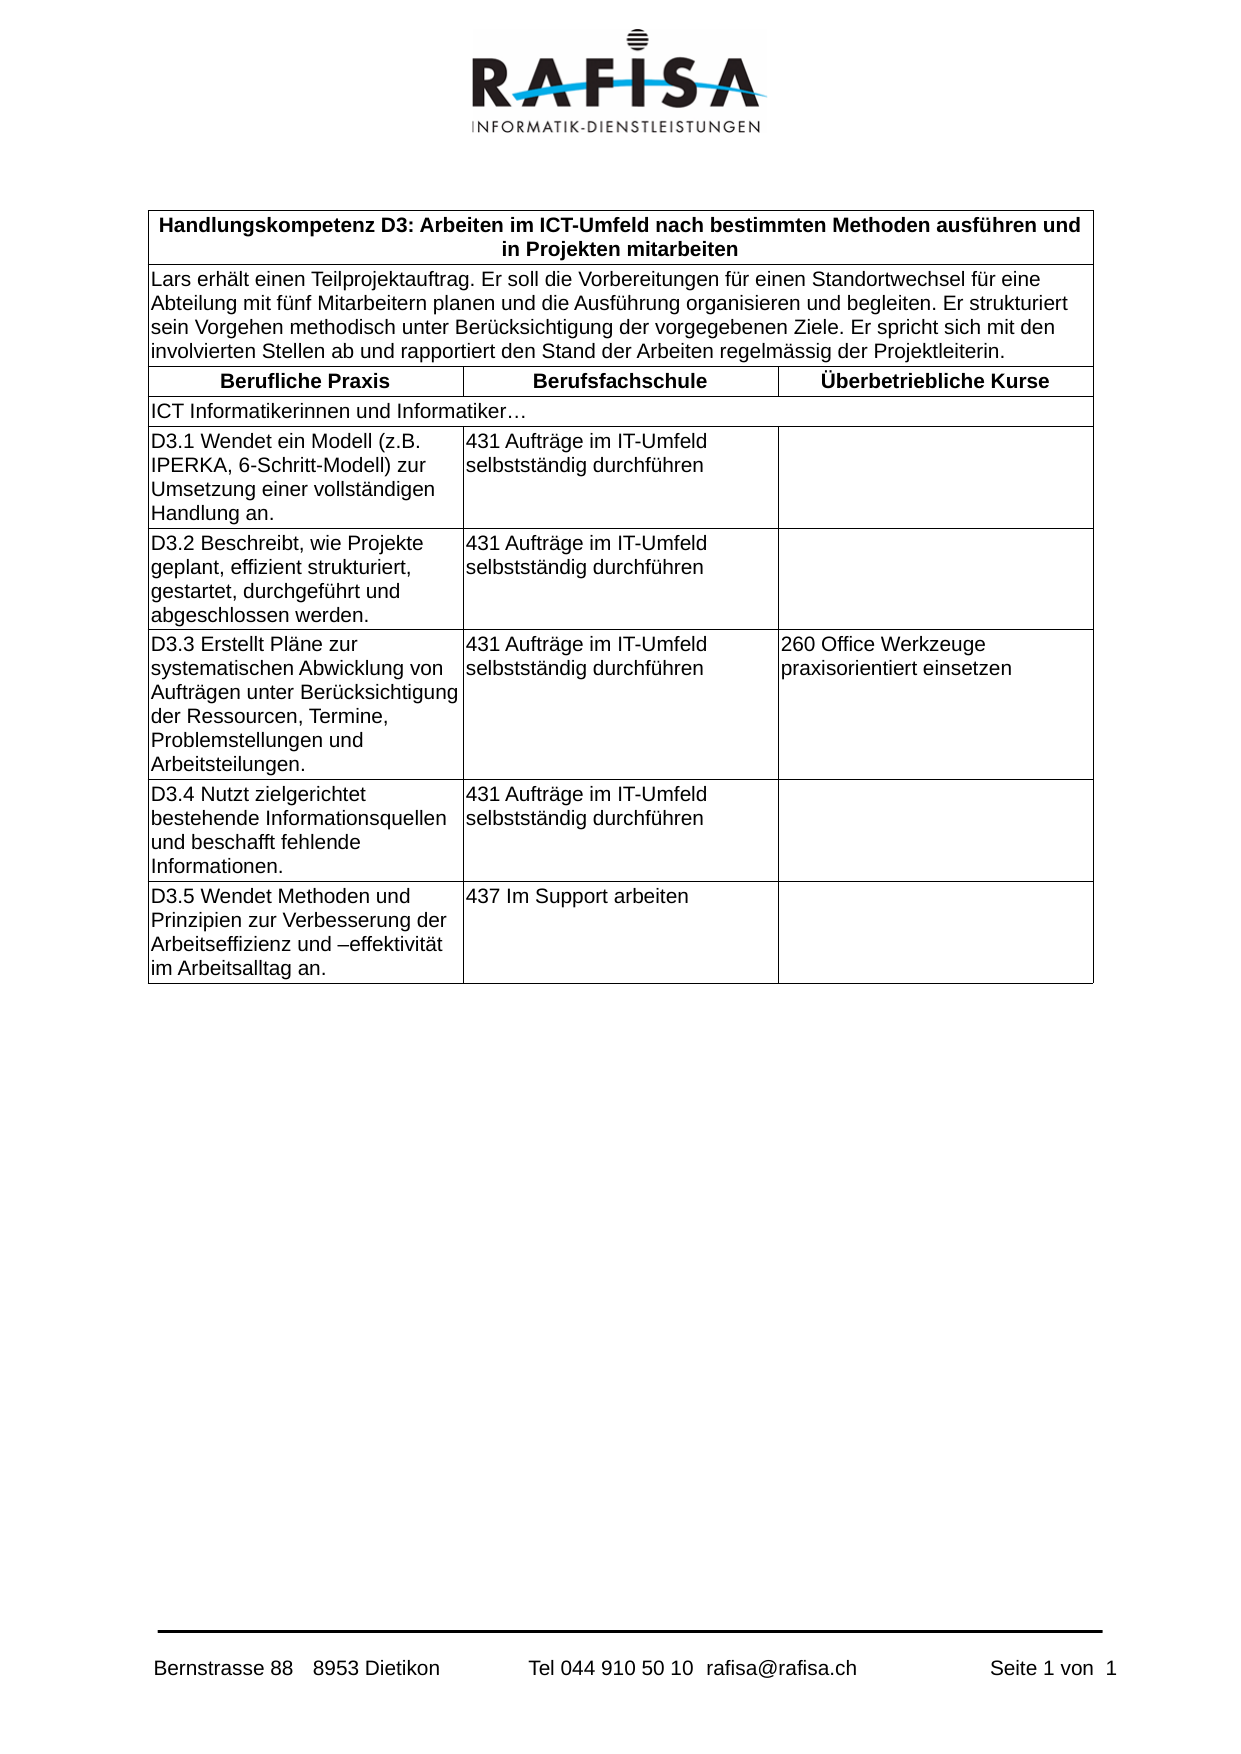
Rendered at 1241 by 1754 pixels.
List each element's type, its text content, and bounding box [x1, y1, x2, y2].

table_cell 260 Office Werkzeuge praxisorientiert einsetzen [779, 630, 1093, 779]
table_cell D3.5 Wendet Methoden und Prinzipien zur Verbesserung der Arbeitseffizienz und –effektivität im Arbeitsalltag an. [149, 882, 463, 982]
table_cell 437 Im Support arbeiten [464, 882, 778, 982]
table_cell Berufsfachschule [464, 367, 778, 396]
table_cell [779, 529, 1093, 629]
picture [472, 29, 768, 133]
table_cell 431 Aufträge im IT-Umfeld selbstständig durchführen [464, 529, 778, 629]
table_cell D3.3 Erstellt Pläne zur systematischen Abwicklung von Aufträgen unter Berücksichtigung der Ressourcen, Termine, Problemstellungen und Arbeitsteilungen. [149, 630, 463, 779]
table_header Handlungskompetenz D3: Arbeiten im ICT-Umfeld nach bestimmten Methoden ausführen und in Projekten mitarbeiten [149, 211, 1093, 264]
table_cell Berufliche Praxis [149, 367, 463, 396]
table_cell D3.1 Wendet ein Modell (z.B. IPERKA, 6-Schritt-Modell) zur Umsetzung einer vollständigen Handlung an. [149, 427, 463, 527]
table_cell Lars erhält einen Teilprojektauftrag. Er soll die Vorbereitungen für einen Standortwechsel für eine Abteilung mit fünf Mitarbeitern planen und die Ausführung organisieren und begleiten. Er strukturiert sein Vorgehen methodisch unter Berücksichtigung der vorgegebenen Ziele. Er spricht sich mit den involvierten Stellen ab und rapportiert den Stand der Arbeiten regelmässig der Projektleiterin. [149, 265, 1093, 366]
table_cell [779, 882, 1093, 982]
table_cell [779, 427, 1093, 527]
table_cell 431 Aufträge im IT-Umfeld selbstständig durchführen [464, 427, 778, 527]
table_cell D3.2 Beschreibt, wie Projekte geplant, effizient strukturiert, gestartet, durchgeführt und abgeschlossen werden. [149, 529, 463, 629]
table_cell D3.4 Nutzt zielgerichtet bestehende Informationsquellen und beschafft fehlende Informationen. [149, 780, 463, 881]
table_cell ICT Informatikerinnen und Informatiker… [149, 397, 1093, 426]
table_cell [779, 780, 1093, 881]
table_cell 431 Aufträge im IT-Umfeld selbstständig durchführen [464, 630, 778, 779]
table_cell Überbetriebliche Kurse [779, 367, 1093, 396]
table_cell 431 Aufträge im IT-Umfeld selbstständig durchführen [464, 780, 778, 881]
